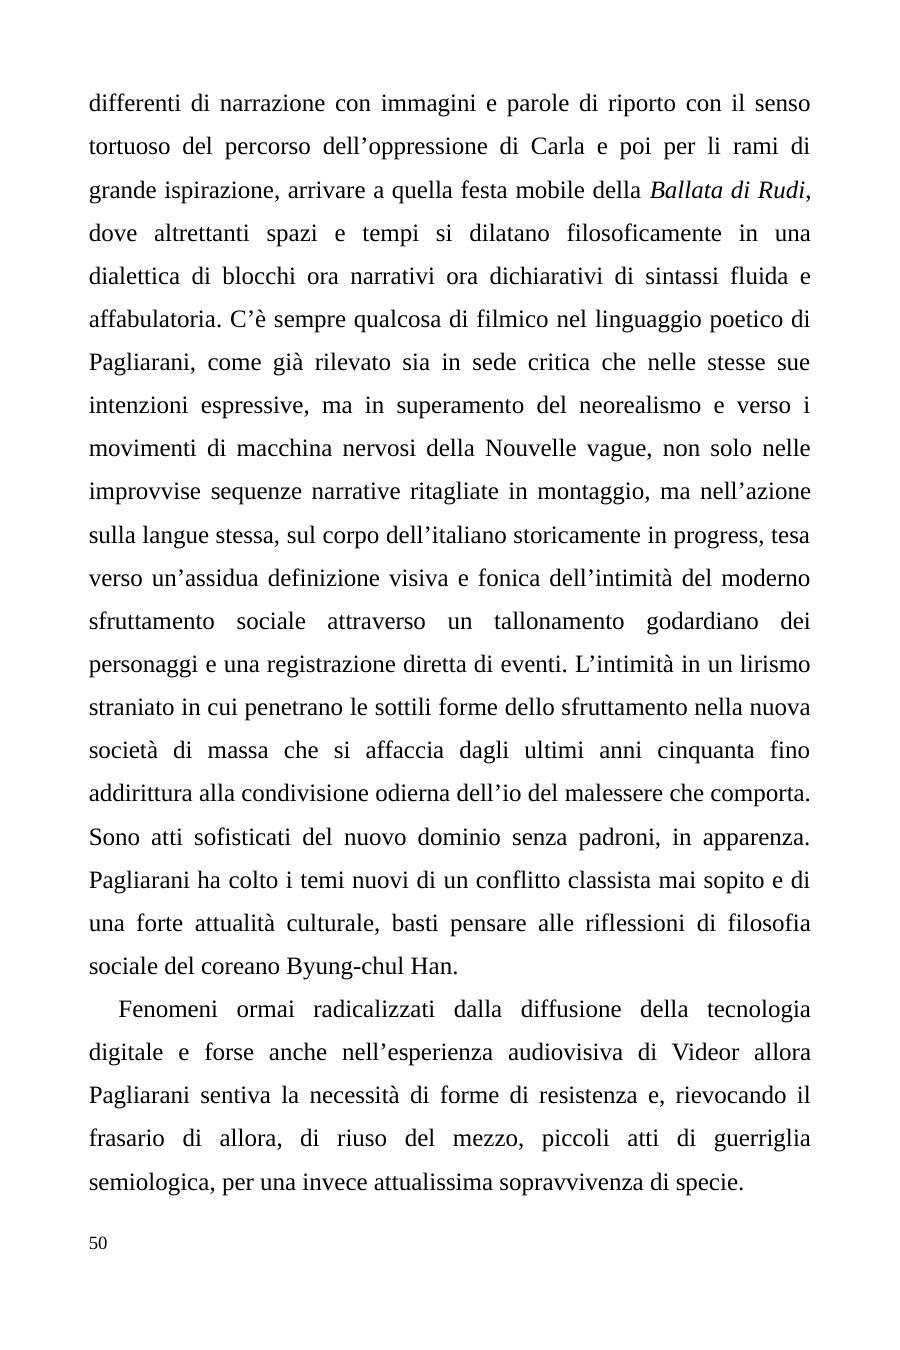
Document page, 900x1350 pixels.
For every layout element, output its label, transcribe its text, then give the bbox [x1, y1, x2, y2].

text differenti di narrazione con immagini e parole di riporto con il senso tortuoso del percorso dell’oppressione di Carla e poi per li rami di grande ispirazione, arrivare a quella festa mobile della Ballata di Rudi, dove altrettanti spazi e tempi si dilatano filosoficamente in una dialettica di blocchi ora narrativi ora dichiarativi di sintassi fluida e affabulatoria. C’è sempre qualcosa di filmico nel linguaggio poetico di Pagliarani, come già rilevato sia in sede critica che nelle stesse sue intenzioni espressive, ma in superamento del neorealismo e verso i movimenti di macchina nervosi della Nouvelle vague, non solo nelle improvvise sequenze narrative ritagliate in montaggio, ma nell’azione sulla langue stessa, sul corpo dell’italiano storicamente in progress, tesa verso un’assidua definizione visiva e fonica dell’intimità del moderno sfruttamento sociale attraverso un tallonamento godardiano dei personaggi e una registrazione diretta di eventi. L’intimità in un lirismo straniato in cui penetrano le sottili forme dello sfruttamento nella nuova società di massa che si affaccia dagli ultimi anni cinquanta fino addirittura alla condivisione odierna dell’io del malessere che comporta. Sono atti sofisticati del nuovo dominio senza padroni, in apparenza. Pagliarani ha colto i temi nuovi di un conflitto classista mai sopito e di una forte attualità culturale, basti pensare alle riflessioni di filosofia sociale del coreano Byung-chul Han. [88, 88, 811, 980]
text Fenomeni ormai radicalizzati dalla diffusione della tecnologia digitale e forse anche nell’esperienza audiovisiva di Videor allora Pagliarani sentiva la necessità di forme di resistenza e, rievocando il frasario di allora, di riuso del mezzo, piccoli atti di guerriglia semiologica, per una invece attualissima sopravvivenza di specie. [88, 994, 811, 1195]
